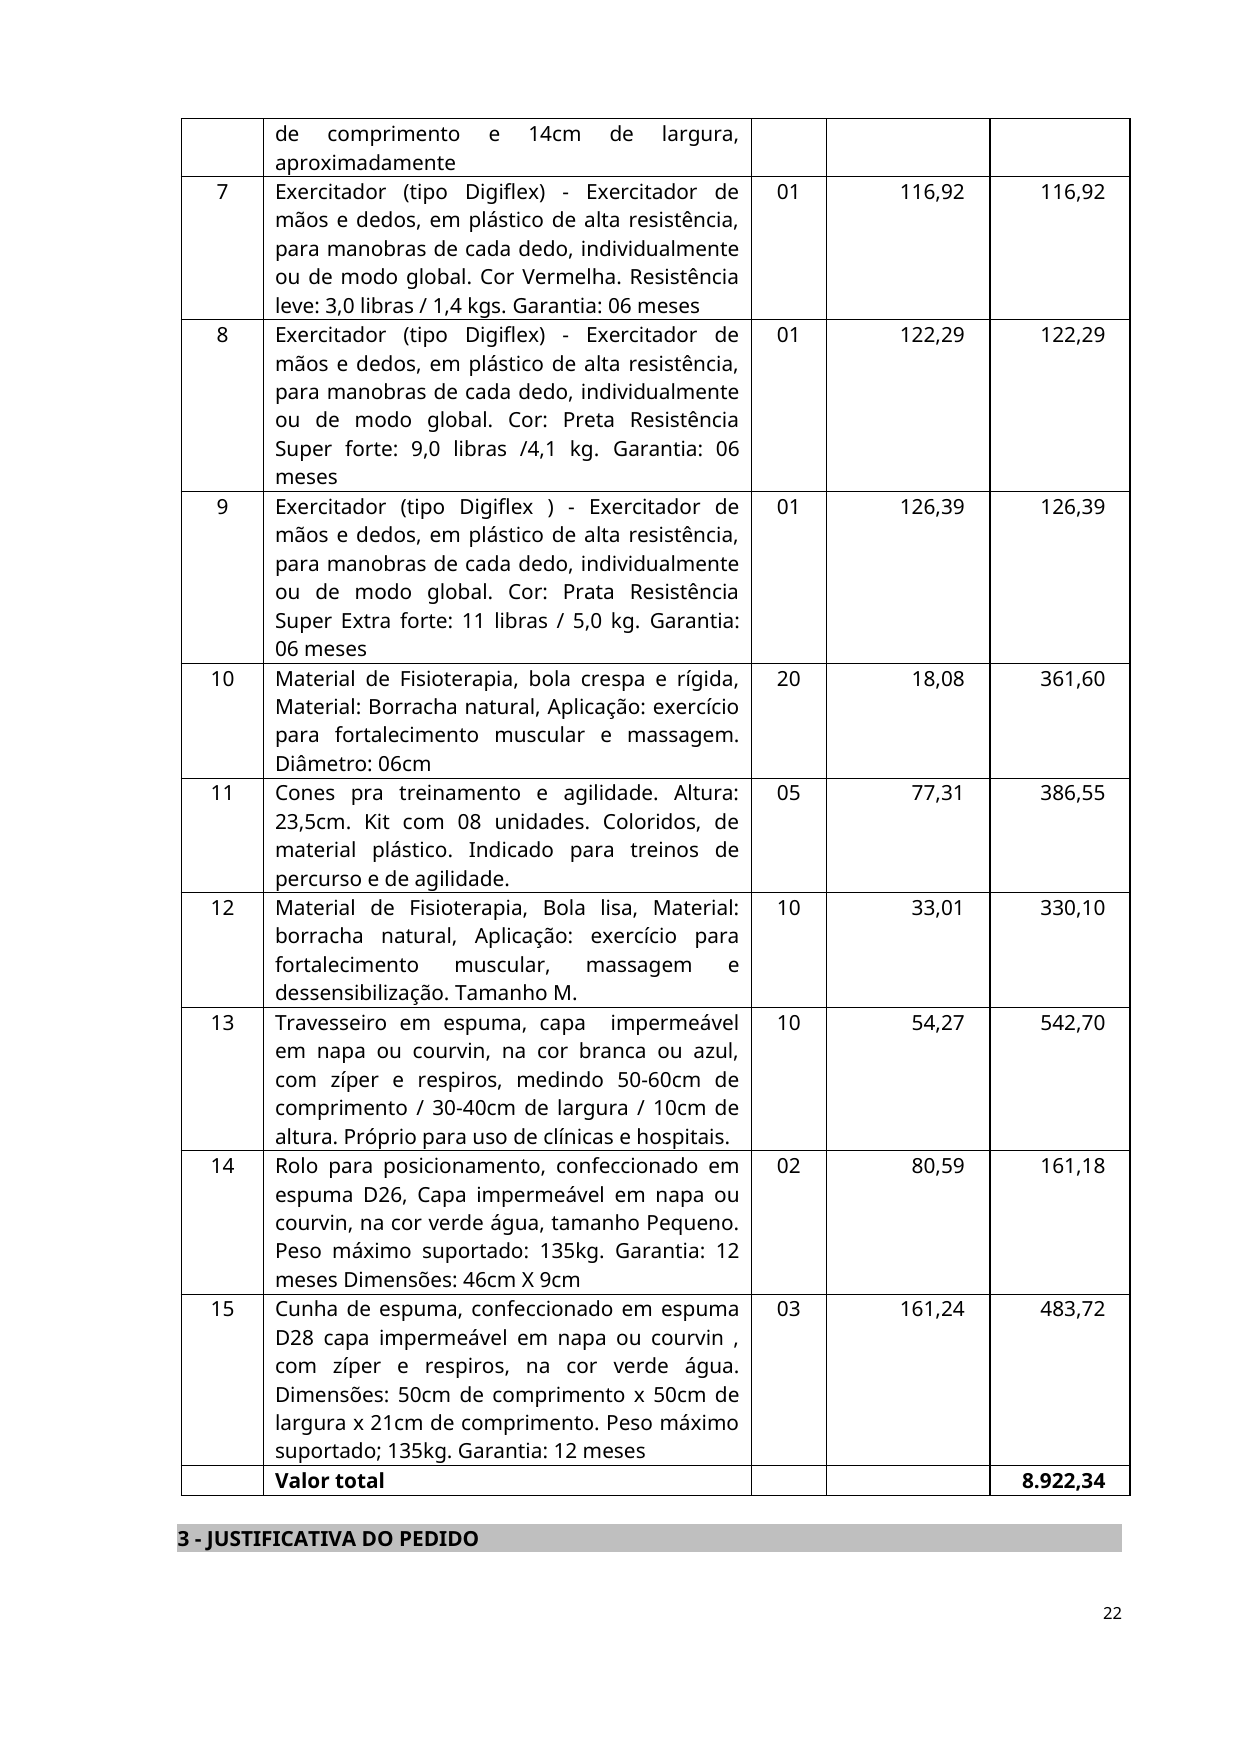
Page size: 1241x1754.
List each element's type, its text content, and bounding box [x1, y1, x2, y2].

table_cell 330,10 [991, 893, 1129, 1007]
table_cell Cones pra treinamento e agilidade. Altura: 23,5cm. Kit com 08 unidades. Coloridos, de material plástico. Indicado para treinos de percurso e de agilidade. [264, 779, 751, 892]
table_cell Material de Fisioterapia, bola crespa e rígida, Material: Borracha natural, Aplicação: exercício para fortalecimento muscular e massagem. Diâmetro: 06cm [264, 664, 751, 777]
table_cell Material de Fisioterapia, Bola lisa, Material: borracha natural, Aplicação: exercício para fortalecimento muscular, massagem e dessensibilização. Tamanho M. [264, 893, 751, 1007]
table_cell 116,92 [827, 177, 989, 319]
table_cell 8 [182, 320, 263, 491]
table_cell [182, 119, 263, 176]
table_cell [752, 119, 826, 176]
table_cell 54,27 [827, 1008, 989, 1150]
table_cell Exercitador (tipo Digiflex) - Exercitador de mãos e dedos, em plástico de alta resistência, para manobras de cada dedo, individualmente ou de modo global. Cor Vermelha. Resistência leve: 3,0 libras / 1,4 kgs. Garantia: 06 meses [264, 177, 751, 319]
table_cell 01 [752, 320, 826, 491]
table_cell 122,29 [827, 320, 989, 491]
table_cell 05 [752, 779, 826, 892]
table_cell 13 [182, 1008, 263, 1150]
table_cell 18,08 [827, 664, 989, 777]
table_cell 10 [752, 1008, 826, 1150]
table_cell Cunha de espuma, confeccionado em espuma D28 capa impermeável em napa ou courvin , com zíper e respiros, na cor verde água. Dimensões: 50cm de comprimento x 50cm de largura x 21cm de comprimento. Peso máximo suportado; 135kg. Garantia: 12 meses [264, 1295, 751, 1465]
table_cell 33,01 [827, 893, 989, 1007]
table_cell 542,70 [991, 1008, 1129, 1150]
table_cell 161,18 [991, 1151, 1129, 1293]
text 3 - JUSTIFICATIVA DO PEDIDO [177, 1524, 1122, 1552]
table_cell 03 [752, 1295, 826, 1465]
table_cell Rolo para posicionamento, confeccionado em espuma D26, Capa impermeável em napa ou courvin, na cor verde água, tamanho Pequeno. Peso máximo suportado: 135kg. Garantia: 12 meses Dimensões: 46cm X 9cm [264, 1151, 751, 1293]
table_cell 15 [182, 1295, 263, 1465]
table_cell Exercitador (tipo Digiflex ) - Exercitador de mãos e dedos, em plástico de alta resistência, para manobras de cada dedo, individualmente ou de modo global. Cor: Prata Resistência Super Extra forte: 11 libras / 5,0 kg. Garantia: 06 meses [264, 492, 751, 663]
table_cell 20 [752, 664, 826, 777]
table_cell Valor total [264, 1466, 751, 1494]
table_cell 161,24 [827, 1295, 989, 1465]
table_cell 10 [182, 664, 263, 777]
table_cell 12 [182, 893, 263, 1007]
table_cell 11 [182, 779, 263, 892]
table_cell 01 [752, 177, 826, 319]
table_cell 10 [752, 893, 826, 1007]
table_cell 01 [752, 492, 826, 663]
table_cell de comprimento e 14cm de largura, aproximadamente [264, 119, 751, 176]
table_cell 80,59 [827, 1151, 989, 1293]
table_cell Travesseiro em espuma, capa impermeável em napa ou courvin, na cor branca ou azul, com zíper e respiros, medindo 50-60cm de comprimento / 30-40cm de largura / 10cm de altura. Próprio para uso de clínicas e hospitais. [264, 1008, 751, 1150]
table_cell 483,72 [991, 1295, 1129, 1465]
table_cell [827, 1466, 989, 1494]
table_cell [182, 1466, 263, 1494]
table_cell 126,39 [991, 492, 1129, 663]
table_cell 7 [182, 177, 263, 319]
table_cell [752, 1466, 826, 1494]
table_cell Exercitador (tipo Digiflex) - Exercitador de mãos e dedos, em plástico de alta resistência, para manobras de cada dedo, individualmente ou de modo global. Cor: Preta Resistência Super forte: 9,0 libras /4,1 kg. Garantia: 06 meses [264, 320, 751, 491]
table_cell [827, 119, 989, 176]
table_cell 8.922,34 [991, 1466, 1129, 1494]
table_cell [991, 119, 1129, 176]
table_cell 116,92 [991, 177, 1129, 319]
table_cell 77,31 [827, 779, 989, 892]
table_cell 386,55 [991, 779, 1129, 892]
table_cell 122,29 [991, 320, 1129, 491]
table_cell 361,60 [991, 664, 1129, 777]
table_cell 02 [752, 1151, 826, 1293]
table_cell 126,39 [827, 492, 989, 663]
table_cell 9 [182, 492, 263, 663]
table_cell 14 [182, 1151, 263, 1293]
